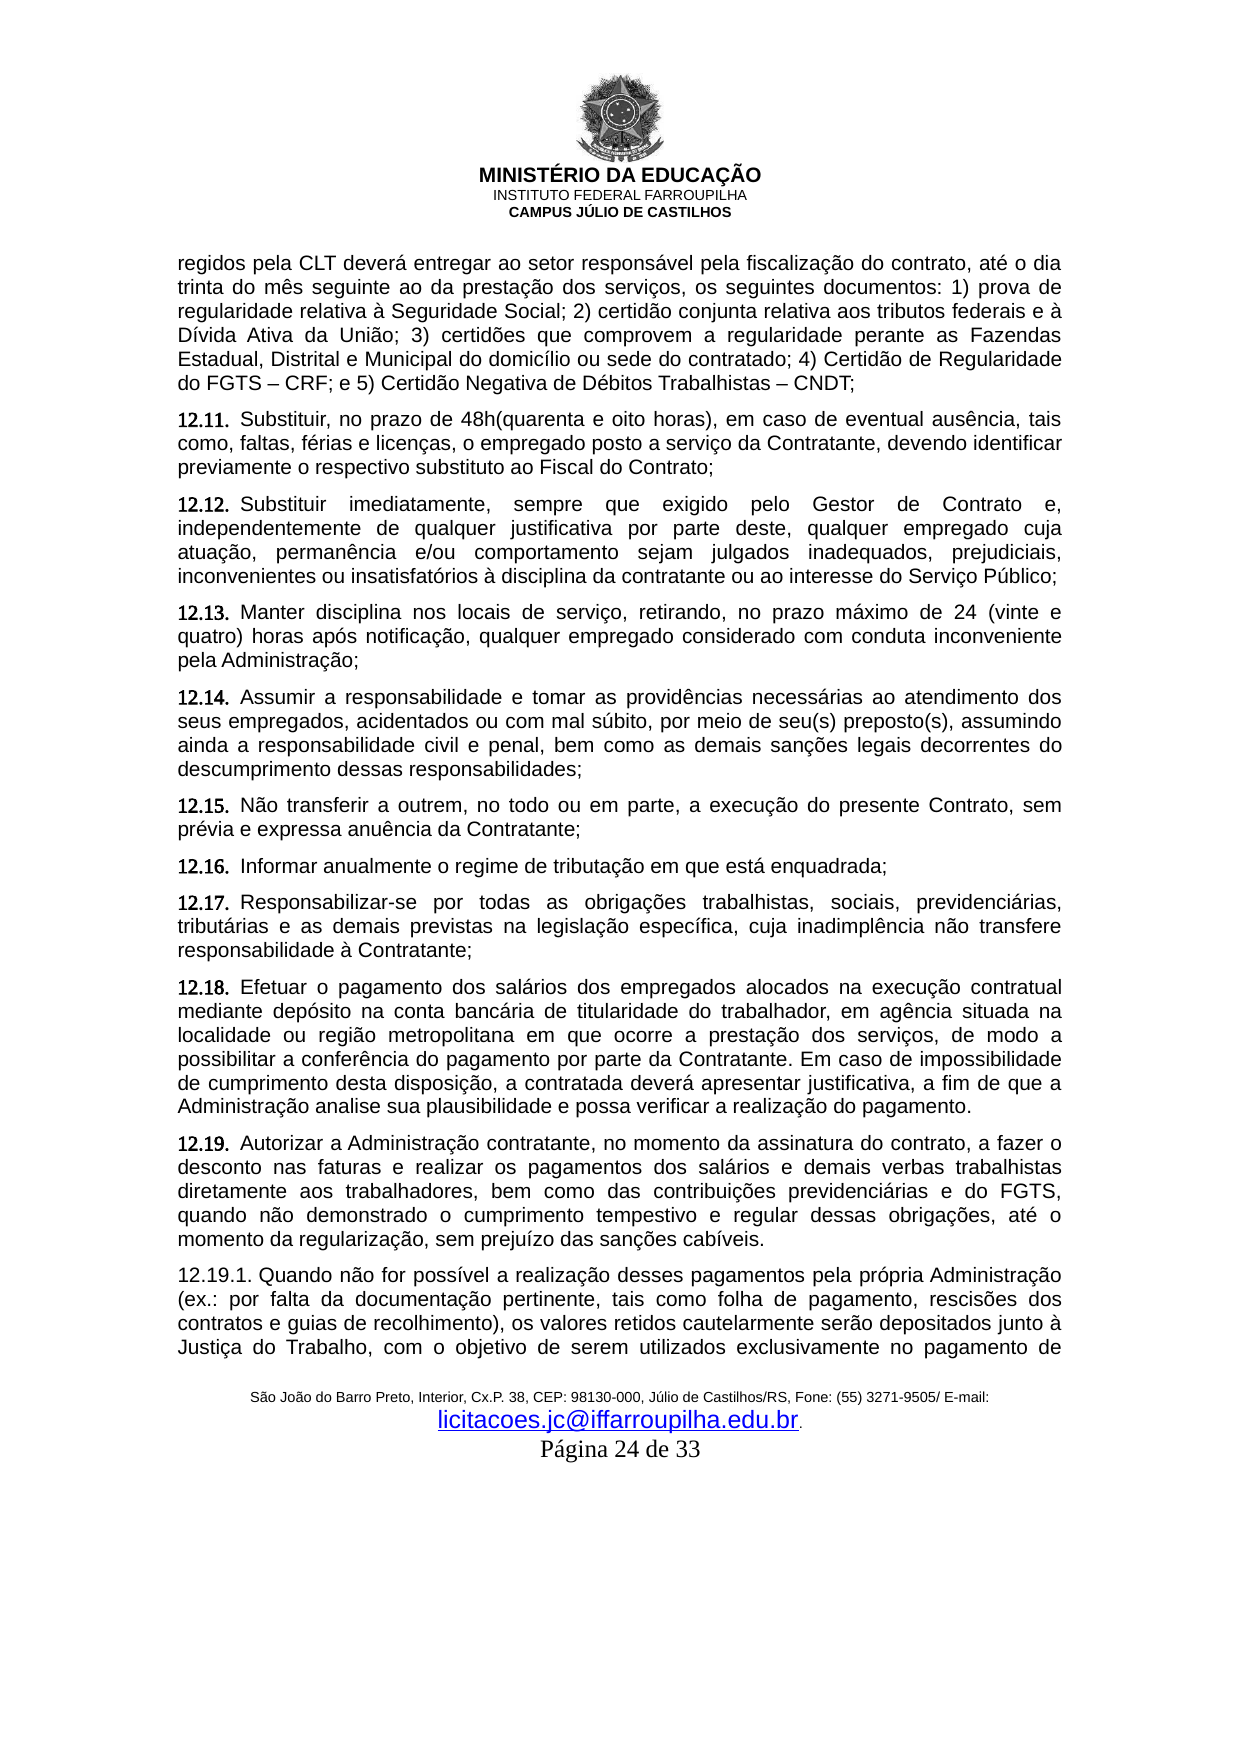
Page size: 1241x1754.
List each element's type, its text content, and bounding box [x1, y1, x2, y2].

list Quando não for possível a realização desses pagamentos pela própria Administração (ex.: por falta da documentação pertinente, tais como folha de pagamento, rescisões dos contratos e guias de recolhimento), os valores retidos cautelarmente serão depositados junto à Justiça do Trabalho, com o objetivo de serem utilizados exclusivamente no pagamento de [177, 1263, 1063, 1359]
list regidos pela CLT deverá entregar ao setor responsável pela fiscalização do contrato, até o dia trinta do mês seguinte ao da prestação dos serviços, os seguintes documentos: 1) prova de regularidade relativa à Seguridade Social; 2) certidão conjunta relativa aos tributos federais e à Dívida Ativa da União; 3) certidões que comprovem a regularidade perante as Fazendas Estadual, Distrital e Municipal do domicílio ou sede do contratado; 4) Certidão de Regularidade do FGTS – CRF; e 5) Certidão Negativa de Débitos Trabalhistas – CNDT; [177, 251, 1063, 394]
list Autorizar a Administração contratante, no momento da assinatura do contrato, a fazer o desconto nas faturas e realizar os pagamentos dos salários e demais verbas trabalhistas diretamente aos trabalhadores, bem como das contribuições previdenciárias e do FGTS, quando não demonstrado o cumprimento tempestivo e regular dessas obrigações, até o momento da regularização, sem prejuízo das sanções cabíveis. [177, 1131, 1063, 1251]
list Informar anualmente o regime de tributação em que está enquadrada; [177, 853, 1063, 877]
list Substituir imediatamente, sempre que exigido pelo Gestor de Contrato e, independentemente de qualquer justificativa por parte deste, qualquer empregado cuja atuação, permanência e/ou comportamento sejam julgados inadequados, prejudiciais, inconvenientes ou insatisfatórios à disciplina da contratante ou ao interesse do Serviço Público; [177, 492, 1063, 587]
list Substituir, no prazo de 48h(quarenta e oito horas), em caso de eventual ausência, tais como, faltas, férias e licenças, o empregado posto a serviço da Contratante, devendo identificar previamente o respectivo substituto ao Fiscal do Contrato; [177, 407, 1063, 479]
list Responsabilizar-se por todas as obrigações trabalhistas, sociais, previdenciárias, tributárias e as demais previstas na legislação específica, cuja inadimplência não transfere responsabilidade à Contratante; [177, 890, 1063, 962]
list Não transferir a outrem, no todo ou em parte, a execução do presente Contrato, sem prévia e expressa anuência da Contratante; [177, 793, 1063, 841]
list Assumir a responsabilidade e tomar as providências necessárias ao atendimento dos seus empregados, acidentados ou com mal súbito, por meio de seu(s) preposto(s), assumindo ainda a responsabilidade civil e penal, bem como as demais sanções legais decorrentes do descumprimento dessas responsabilidades; [177, 684, 1063, 780]
list Manter disciplina nos locais de serviço, retirando, no prazo máximo de 24 (vinte e quatro) horas após notificação, qualquer empregado considerado com conduta inconveniente pela Administração; [177, 600, 1063, 672]
list Efetuar o pagamento dos salários dos empregados alocados na execução contratual mediante depósito na conta bancária de titularidade do trabalhador, em agência situada na localidade ou região metropolitana em que ocorre a prestação dos serviços, de modo a possibilitar a conferência do pagamento por parte da Contratante. Em caso de impossibilidade de cumprimento desta disposição, a contratada deverá apresentar justificativa, a fim de que a Administração analise sua plausibilidade e possa verificar a realização do pagamento. [177, 974, 1063, 1118]
